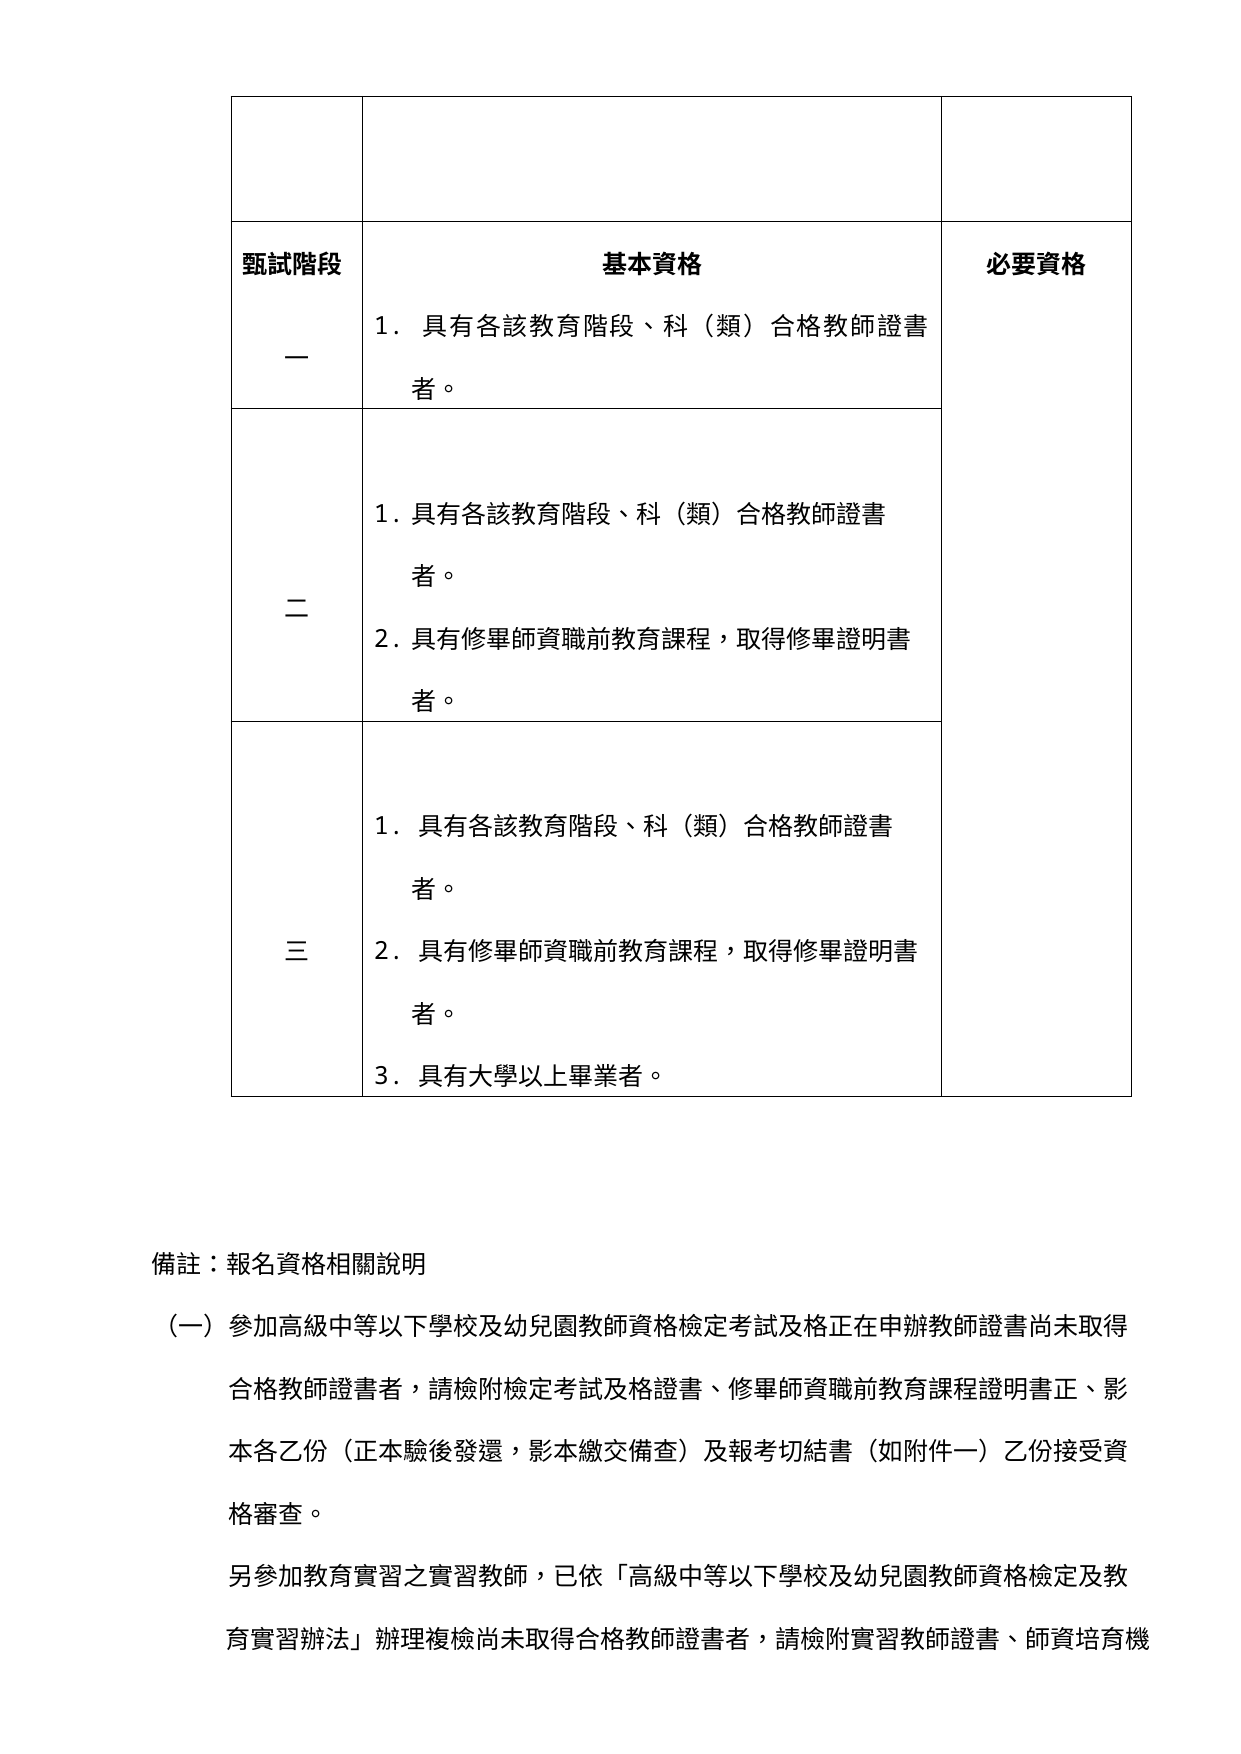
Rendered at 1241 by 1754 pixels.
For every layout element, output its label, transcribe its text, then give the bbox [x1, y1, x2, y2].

table_header 基本資格 [363, 97, 941, 221]
text （一）參加高級中等以下學校及幼兒園教師資格檢定考試及格正在申辦教師證書尚未取得合格教師證書者，請檢附檢定考試及格證書、修畢師資職前教育課程證明書正、影本各乙份（正本驗後發還，影本繳交備查）及報考切結書（如附件一）乙份接受資格審查。 [154, 1283, 1152, 1533]
table_header 必要資格 [942, 97, 1131, 221]
table_cell 二 [232, 409, 362, 721]
table_cell [942, 222, 1131, 1096]
table_cell 三 [232, 722, 362, 1096]
table_cell 1. 具有各該教育階段、科（類）合格教師證書者。 [363, 222, 941, 408]
text 另參加教育實習之實習教師，已依「高級中等以下學校及幼兒園教師資格檢定及教育實習辦法」辦理複檢尚未取得合格教師證書者，請檢附實習教師證書、師資培育機 [225, 1533, 1152, 1658]
table_header 甄試階段 [232, 97, 362, 221]
table_cell 1. 具有各該教育階段、科（類）合格教師證書者。 2. 具有修畢師資職前教育課程，取得修畢證明書者。 3. 具有大學以上畢業者。 [363, 722, 941, 1096]
text 備註：報名資格相關說明 [89, 1221, 1152, 1283]
table_cell 具有各該教育階段、科（類）合格教師證書者。 具有修畢師資職前教育課程，取得修畢證明書者。 [363, 409, 941, 721]
table_cell 一 [232, 222, 362, 408]
